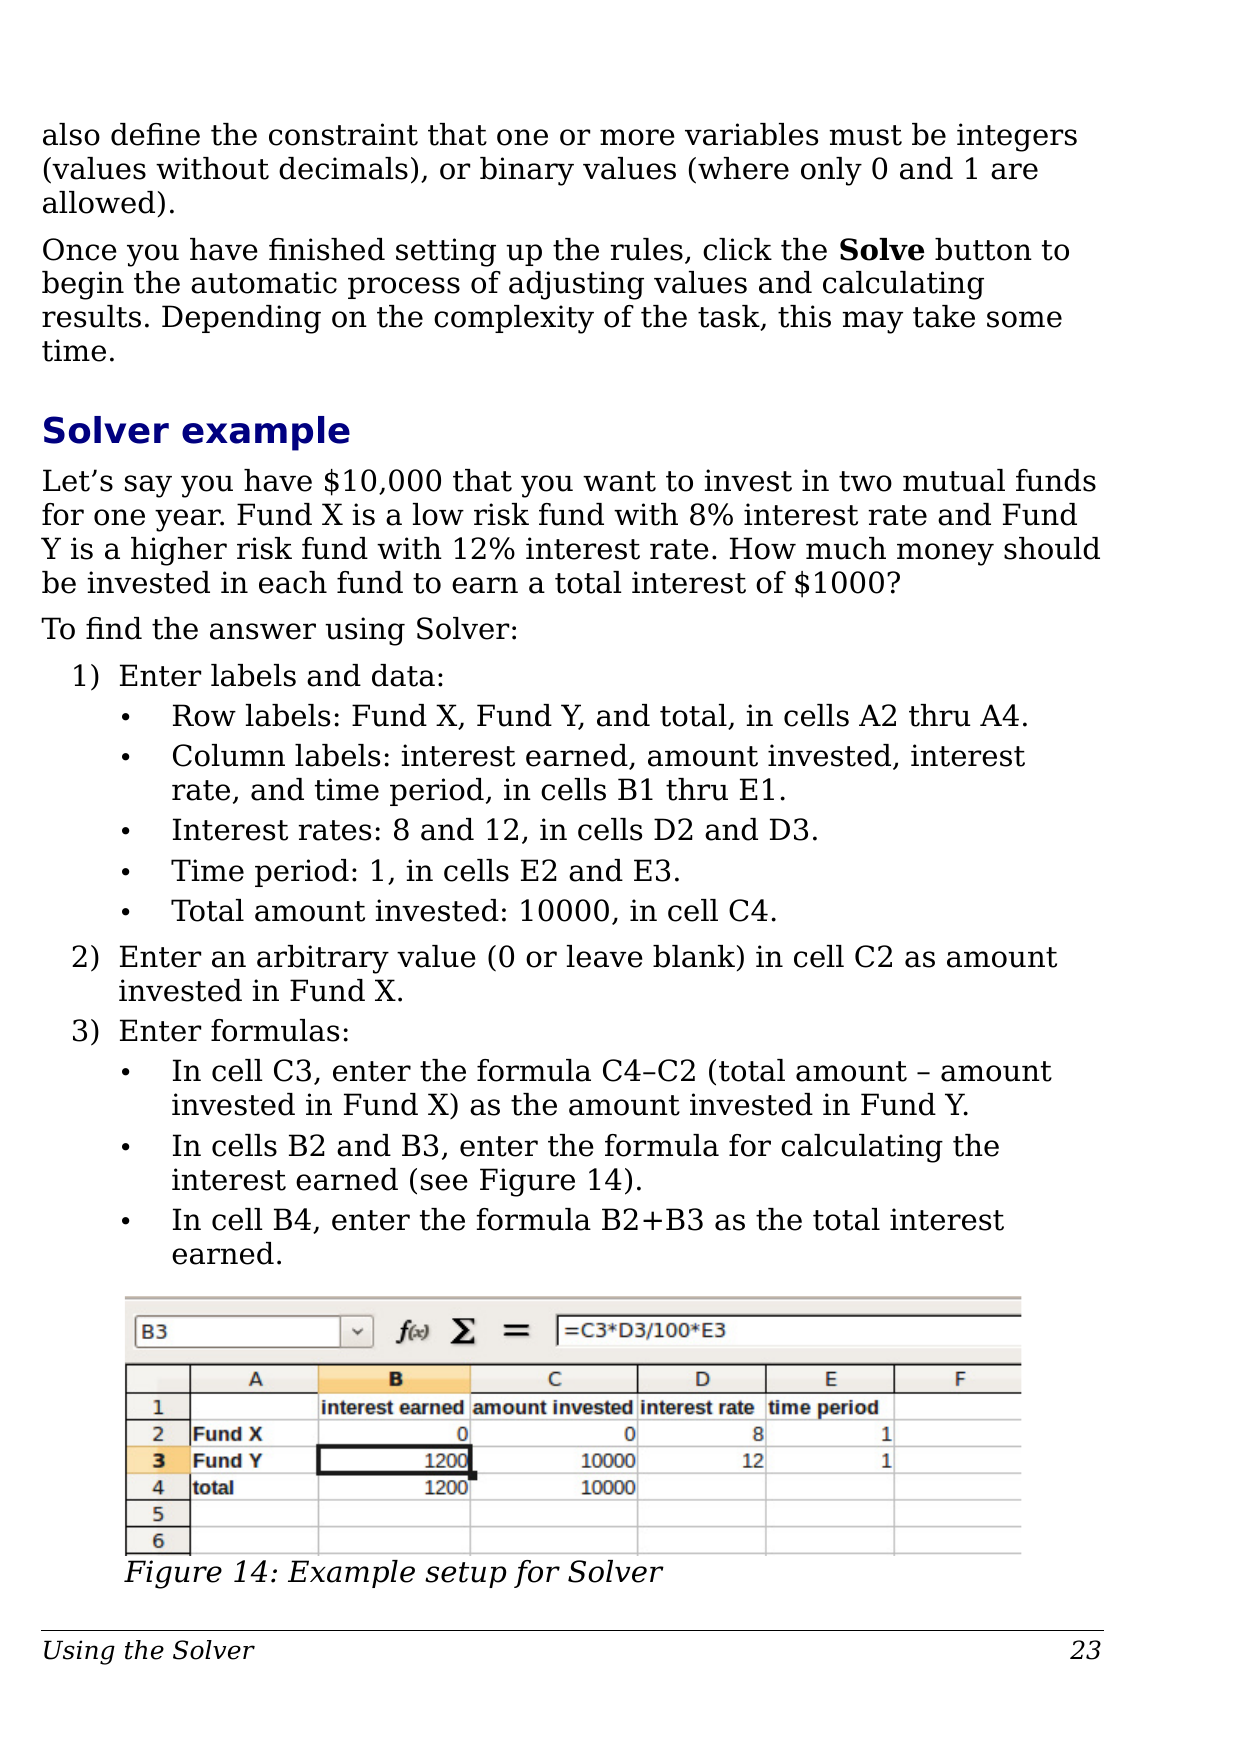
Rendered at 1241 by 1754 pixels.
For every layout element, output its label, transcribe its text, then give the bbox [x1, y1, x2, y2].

list Interest rates: 8 and 12, in cells D2 and D3. [118, 814, 1104, 848]
list Enter formulas: [100, 1014, 1104, 1048]
text also define the constraint that one or more variables must be integers (values without decimals), or binary values (where only 0 and 1 are allowed). [41, 118, 1104, 220]
text To find the answer using Solver: [41, 613, 1104, 647]
text Let’s say you have $10,000 that you want to invest in two mutual funds for one year. Fund X is a low risk fund with 8% interest rate and Fund Y is a higher risk fund with 12% interest rate. How much money should be invested in each fund to earn a total interest of $1000? [41, 464, 1104, 600]
list Time period: 1, in cells E2 and E3. [118, 854, 1104, 888]
list Enter an arbitrary value (0 or leave blank) in cell C2 as amount invested in Fund X. [100, 940, 1104, 1008]
list In cells B2 and B3, enter the formula for calculating the interest earned (see Figure 14). [118, 1129, 1104, 1197]
text Figure 14: Example setup for Solver [124, 1556, 1021, 1589]
list Column labels: interest earned, amount invested, interest rate, and time period, in cells B1 thru E1. [118, 739, 1104, 807]
list Total amount invested: 10000, in cell C4. [118, 894, 1104, 928]
list In cell C3, enter the formula C4–C2 (total amount – amount invested in Fund X) as the amount invested in Fund Y. [118, 1055, 1104, 1123]
list In cell B4, enter the formula B2+B3 as the total interest earned. [118, 1203, 1104, 1271]
text Once you have finished setting up the rules, click the Solve button to begin the automatic process of adjusting values and calculating results. Depending on the complexity of the task, this may take some time. [41, 232, 1104, 369]
list Enter labels and data: [100, 659, 1104, 693]
picture [124, 1296, 1022, 1556]
subtitle Solver example [41, 410, 1104, 452]
list Row labels: Fund X, Fund Y, and total, in cells A2 thru A4. [118, 699, 1104, 733]
